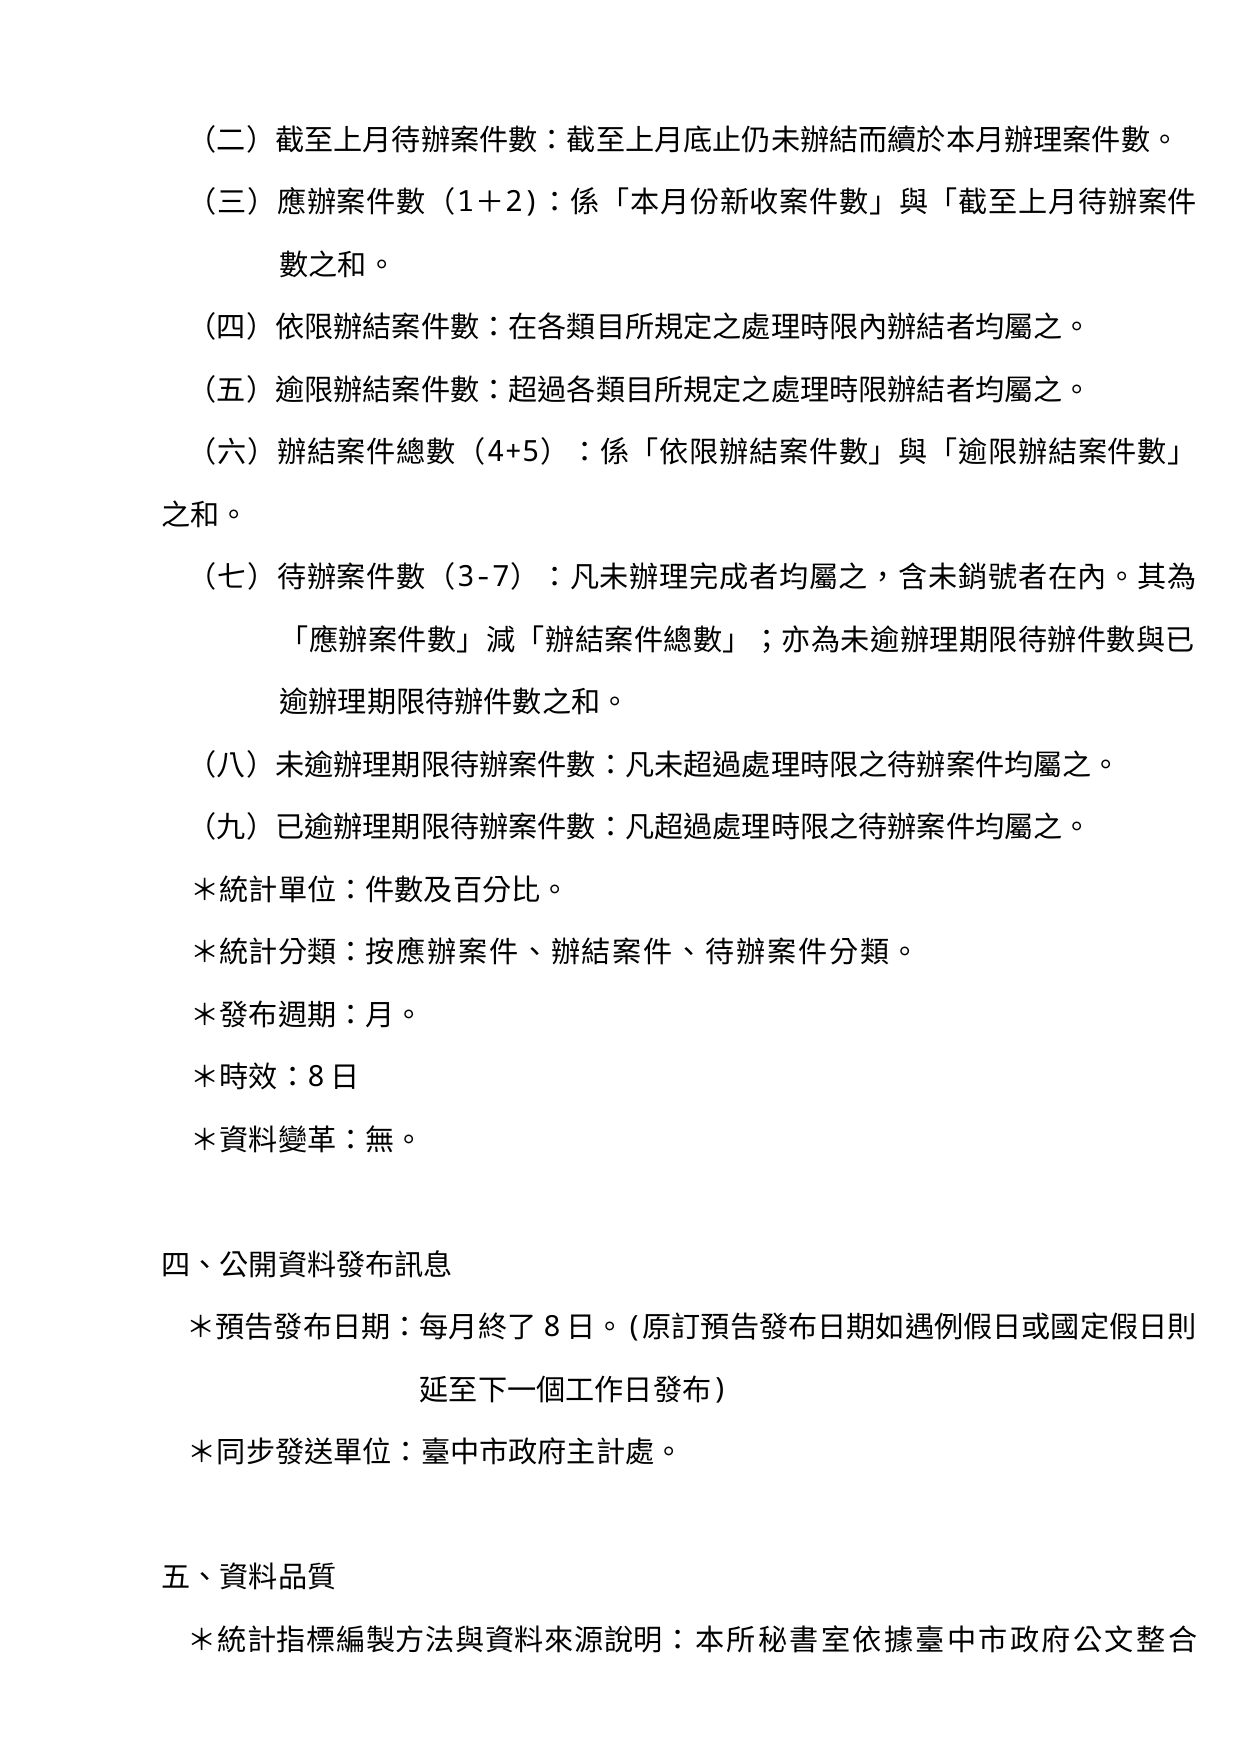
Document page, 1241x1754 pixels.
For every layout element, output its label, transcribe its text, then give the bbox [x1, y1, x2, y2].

table_header （二）截至上月待辦案件數：截至上月底止仍未辦結而續於本月辦理案件數。 （三）應辦案件數（1＋2)：係「本月份新收案件數」與「截至上月待辦案件數之和。 （四）依限辦結案件數：在各類目所規定之處理時限內辦結者均屬之。 （五）逾限辦結案件數：超過各類目所規定之處理時限辦結者均屬之。 （六）辦結案件總數（4+5）：係「依限辦結案件數」與「逾限辦結案件數」之和。 （七）待辦案件數（3-7）：凡未辦理完成者均屬之，含未銷號者在內。其為「應辦案件數」減「辦結案件總數」；亦為未逾辦理期限待辦件數與已逾辦理期限待辦件數之和。 （八）未逾辦理期限待辦案件數：凡未超過處理時限之待辦案件均屬之。 （九）已逾辦理期限待辦案件數：凡超過處理時限之待辦案件均屬之。 ＊統計單位：件數及百分比。 ＊統計分類：按應辦案件、辦結案件、待辦案件分類。 ＊發布週期：月。 ＊時效：8日 ＊資料變革：無。 四、公開資料發布訊息 ＊預告發布日期：每月終了8日。(原訂預告發布日期如遇例假日或國定假日則延至下一個工作日發布) ＊同步發送單位：臺中市政府主計處。 五、資料品質 ＊統計指標編製方法與資料來源說明：本所秘書室依據臺中市政府公文整合 [150, 96, 1209, 1658]
